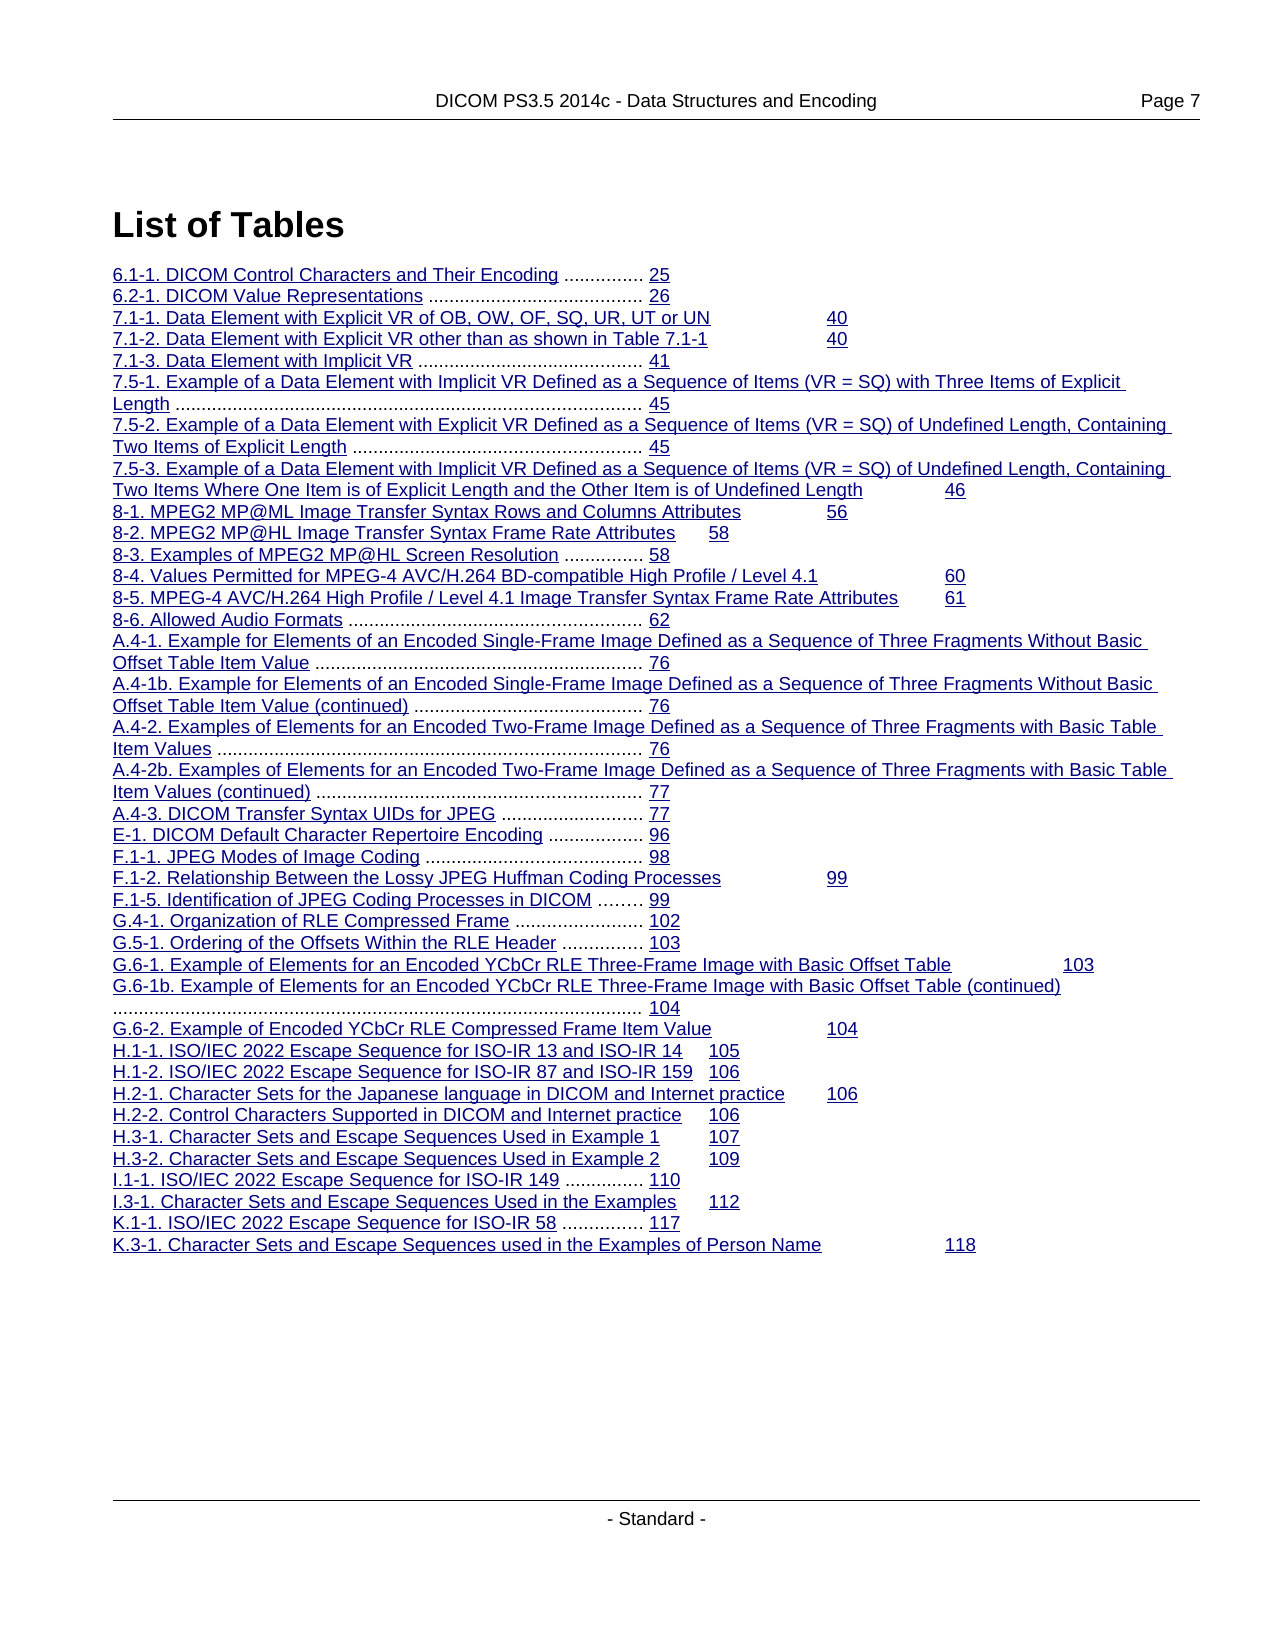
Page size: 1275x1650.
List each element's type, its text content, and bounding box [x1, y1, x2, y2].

text F.1-1. JPEG Modes of Image Coding 0 [112, 846, 1175, 867]
text F.1-2. Relationship Between the Lossy JPEG Huffman Coding Processes 0 [112, 867, 1175, 889]
text H.3-2. Character Sets and Escape Sequences Used in Example 2 0 [112, 1147, 1175, 1169]
text List of Tables [112, 204, 1200, 245]
text 6.1-1. DICOM Control Characters and Their Encoding 0 [112, 263, 1175, 285]
text 8-4. Values Permitted for MPEG-4 AVC/H.264 BD-compatible High Profile / Level 4.1 0 [112, 565, 1175, 587]
text 7.5-2. Example of a Data Element with Explicit VR Defined as a Sequence of Items (VR = SQ) of Undefined Length, Containing Two Items of Explicit Length 0 [112, 414, 1175, 457]
text H.2-1. Character Sets for the Japanese language in DICOM and Internet practice 0 [112, 1083, 1175, 1104]
text A.4-1b. Example for Elements of an Encoded Single-Frame Image Defined as a Sequence of Three Fragments Without Basic Offset Table Item Value (continued) 0 [112, 673, 1175, 716]
text 7.5-3. Example of a Data Element with Implicit VR Defined as a Sequence of Items (VR = SQ) of Undefined Length, Containing Two Items Where One Item is of Explicit Length and the Other Item is of Undefined Length 0 [112, 457, 1175, 501]
text H.3-1. Character Sets and Escape Sequences Used in Example 1 0 [112, 1126, 1175, 1147]
text 7.1-1. Data Element with Explicit VR of OB, OW, OF, SQ, UR, UT or UN 0 [112, 306, 1175, 328]
text K.1-1. ISO/IEC 2022 Escape Sequence for ISO-IR 58 0 [112, 1212, 1175, 1234]
text F.1-5. Identification of JPEG Coding Processes in DICOM 0 [112, 889, 1175, 910]
text A.4-2. Examples of Elements for an Encoded Two-Frame Image Defined as a Sequence of Three Fragments with Basic Table Item Values 0 [112, 716, 1175, 759]
text 8-2. MPEG2 MP@HL Image Transfer Syntax Frame Rate Attributes 0 [112, 522, 1175, 544]
text A.4-3. DICOM Transfer Syntax UIDs for JPEG 0 [112, 802, 1175, 824]
text 8-5. MPEG-4 AVC/H.264 High Profile / Level 4.1 Image Transfer Syntax Frame Rate Attributes 0 [112, 587, 1175, 608]
text 6.2-1. DICOM Value Representations 0 [112, 285, 1175, 306]
text I.1-1. ISO/IEC 2022 Escape Sequence for ISO-IR 149 0 [112, 1169, 1175, 1191]
text H.1-1. ISO/IEC 2022 Escape Sequence for ISO-IR 13 and ISO-IR 14 0 [112, 1039, 1175, 1061]
text 7.5-1. Example of a Data Element with Implicit VR Defined as a Sequence of Items (VR = SQ) with Three Items of Explicit Length 0 [112, 371, 1175, 414]
text 8-3. Examples of MPEG2 MP@HL Screen Resolution 0 [112, 544, 1175, 565]
text H.1-2. ISO/IEC 2022 Escape Sequence for ISO-IR 87 and ISO-IR 159 0 [112, 1061, 1175, 1083]
text I.3-1. Character Sets and Escape Sequences Used in the Examples 0 [112, 1191, 1175, 1212]
text G.4-1. Organization of RLE Compressed Frame 0 [112, 910, 1175, 932]
text 7.1-2. Data Element with Explicit VR other than as shown in Table 7.1-1 0 [112, 328, 1175, 349]
text A.4-2b. Examples of Elements for an Encoded Two-Frame Image Defined as a Sequence of Three Fragments with Basic Table Item Values (continued) 0 [112, 759, 1175, 802]
text 8-1. MPEG2 MP@ML Image Transfer Syntax Rows and Columns Attributes 0 [112, 501, 1175, 522]
text G.6-2. Example of Encoded YCbCr RLE Compressed Frame Item Value 0 [112, 1018, 1175, 1039]
text K.3-1. Character Sets and Escape Sequences used in the Examples of Person Name 0 [112, 1234, 1175, 1255]
text 8-6. Allowed Audio Formats 0 [112, 608, 1175, 630]
text G.6-1b. Example of Elements for an Encoded YCbCr RLE Three-Frame Image with Basic Offset Table (continued) 0 [112, 975, 1175, 1018]
text G.5-1. Ordering of the Offsets Within the RLE Header 0 [112, 932, 1175, 953]
text 7.1-3. Data Element with Implicit VR 0 [112, 349, 1175, 371]
text H.2-2. Control Characters Supported in DICOM and Internet practice 0 [112, 1104, 1175, 1126]
text E-1. DICOM Default Character Repertoire Encoding 0 [112, 824, 1175, 846]
text G.6-1. Example of Elements for an Encoded YCbCr RLE Three-Frame Image with Basic Offset Table 0 [112, 953, 1175, 975]
text A.4-1. Example for Elements of an Encoded Single-Frame Image Defined as a Sequence of Three Fragments Without Basic Offset Table Item Value 0 [112, 630, 1175, 673]
